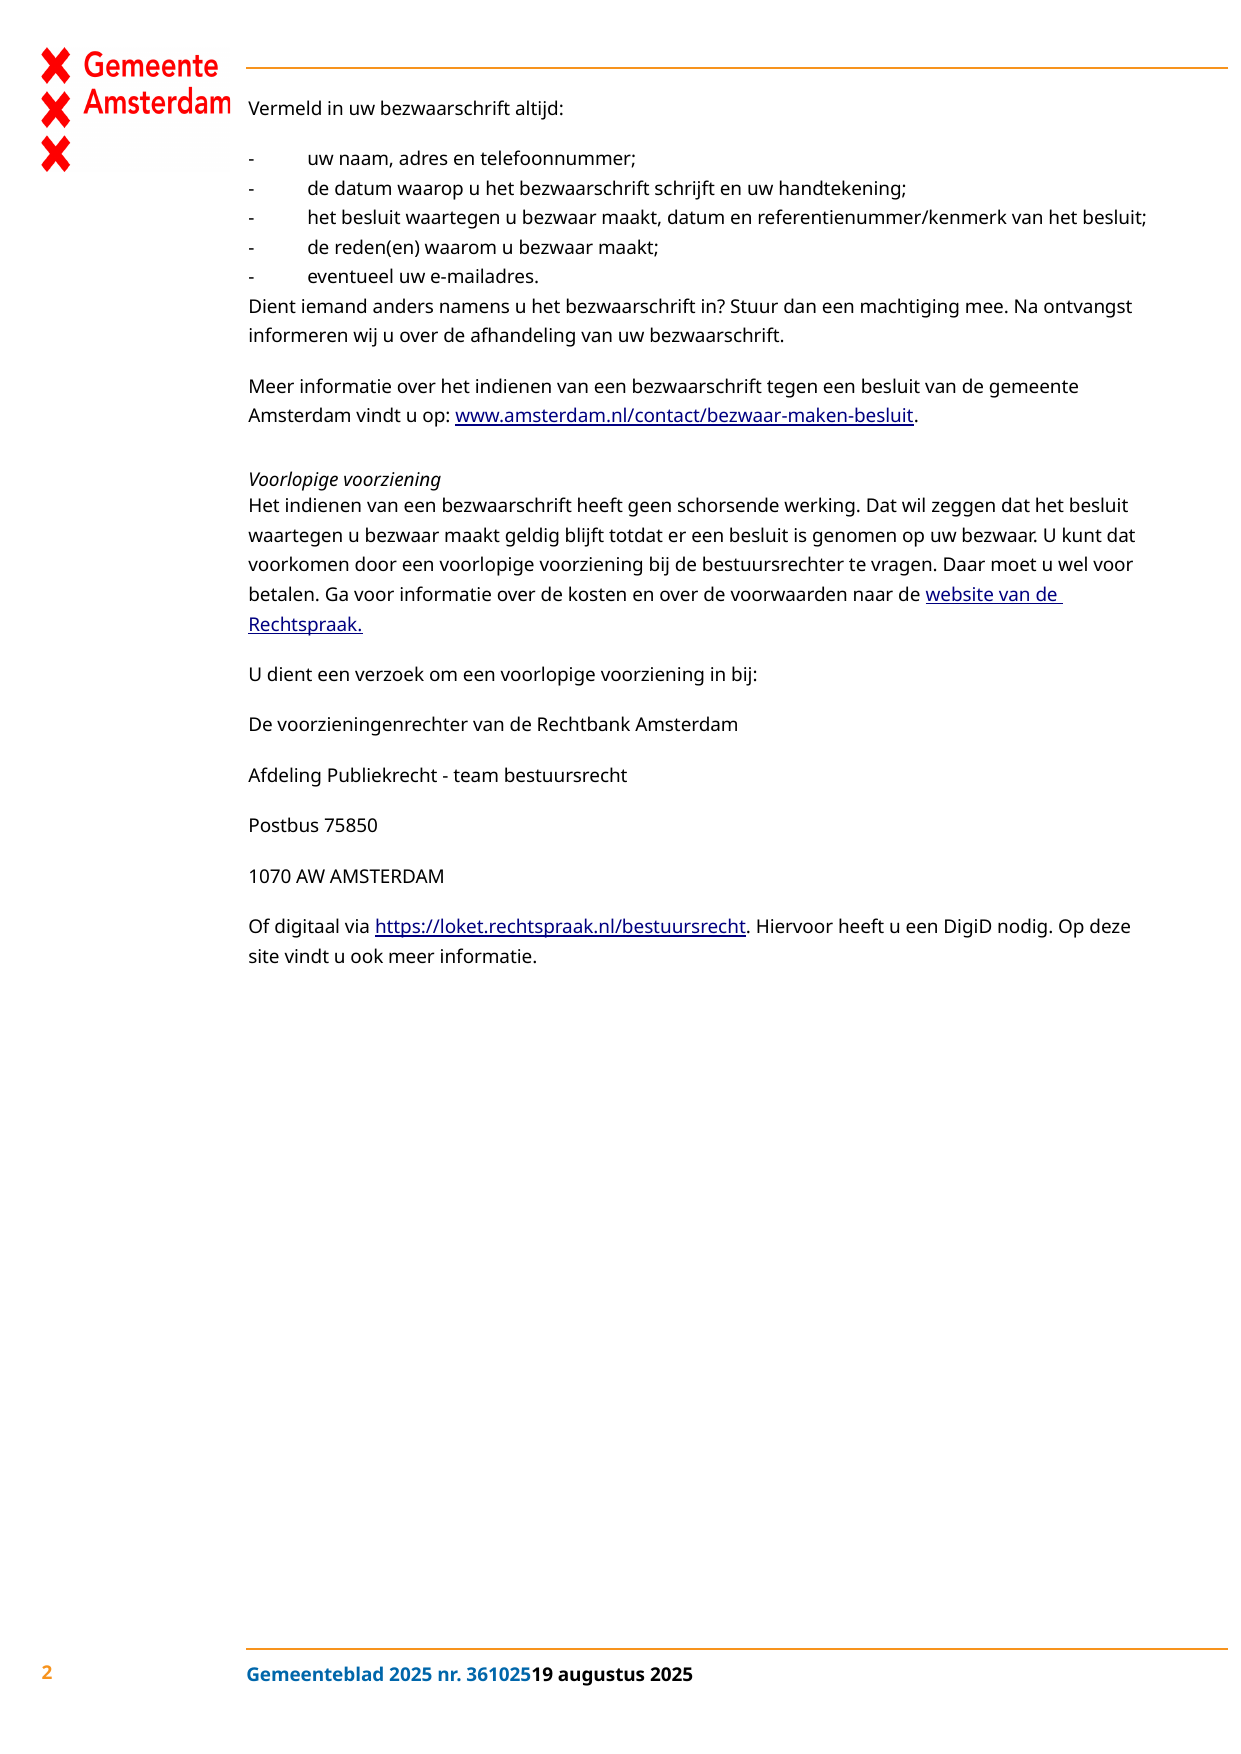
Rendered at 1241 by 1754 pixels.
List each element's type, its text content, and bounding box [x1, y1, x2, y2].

list het besluit waartegen u bezwaar maakt, datum en referentienummer/kenmerk van het besluit; [248, 204, 1152, 230]
picture [41, 47, 231, 172]
list uw naam, adres en telefoonnummer; [248, 145, 1152, 171]
list de datum waarop u het bezwaarschrift schrijft en uw handtekening; [248, 175, 1152, 201]
text U dient een verzoek om een voorlopige voorziening in bij: [248, 661, 1152, 687]
list de reden(en) waarom u bezwaar maakt; [248, 234, 1152, 260]
text 1070 AW AMSTERDAM [248, 863, 1152, 888]
text Of digitaal via https://loket.rechtspraak.nl/bestuursrecht. Hiervoor heeft u een DigiD nodig. Op deze site vindt u ook meer informatie. [248, 913, 1152, 968]
text Postbus 75850 [248, 812, 1152, 838]
text Afdeling Publiekrecht - team bestuursrecht [248, 762, 1152, 788]
text Het indienen van een bezwaarschrift heeft geen schorsende werking. Dat wil zeggen dat het besluit waartegen u bezwaar maakt geldig blijft totdat er een besluit is genomen op uw bezwaar. U kunt dat voorkomen door een voorlopige voorziening bij de bestuursrechter te vragen. Daar moet u wel voor betalen. Ga voor informatie over de kosten en over de voorwaarden naar de website van de Rechtspraak. [248, 492, 1152, 636]
text Meer informatie over het indienen van een bezwaarschrift tegen een besluit van de gemeente Amsterdam vindt u op: www.amsterdam.nl/contact/bezwaar-maken-besluit. [248, 373, 1152, 428]
list eventueel uw e-mailadres. [248, 263, 1152, 289]
text Vermeld in uw bezwaarschrift altijd: [248, 95, 1152, 121]
text Dient iemand anders namens u het bezwaarschrift in? Stuur dan een machtiging mee. Na ontvangst informeren wij u over de afhandeling van uw bezwaarschrift. [248, 293, 1152, 348]
text Voorlopige voorziening [248, 467, 1152, 492]
text De voorzieningenrechter van de Rechtbank Amsterdam [248, 712, 1152, 737]
